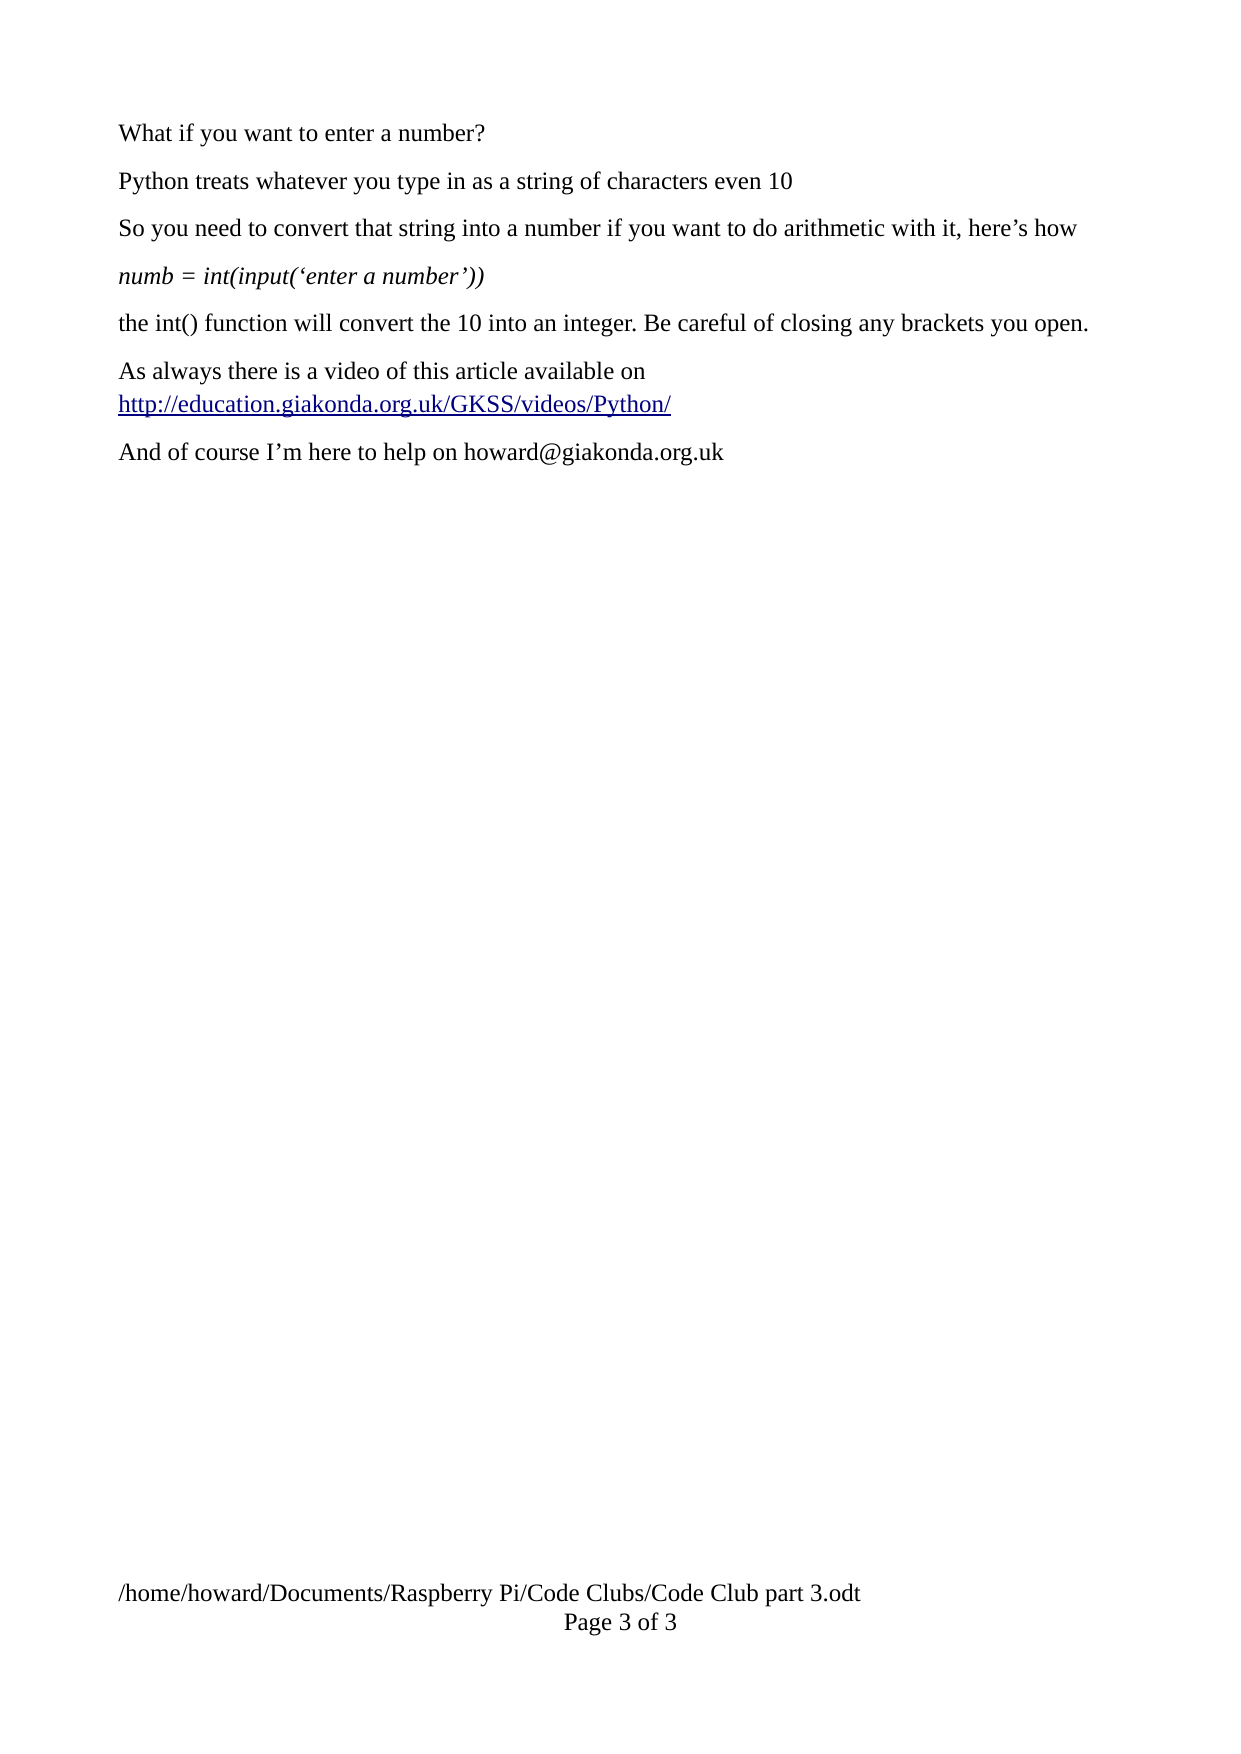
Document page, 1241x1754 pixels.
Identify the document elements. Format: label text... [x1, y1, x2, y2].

text numb = int(input(‘enter a number’)) [118, 261, 1122, 290]
text What if you want to enter a number? [118, 118, 1122, 147]
text the int() function will convert the 10 into an integer. Be careful of closing any brackets you open. [118, 308, 1122, 337]
text And of course I’m here to help on howard@giakonda.org.uk [118, 437, 1122, 466]
text So you need to convert that string into a number if you want to do arithmetic with it, here’s how [118, 213, 1122, 242]
text Python treats whatever you type in as a string of characters even 10 [118, 166, 1122, 194]
text As always there is a video of this article available on http://education.giakonda.org.uk/GKSS/videos/Python/ [118, 356, 1122, 418]
